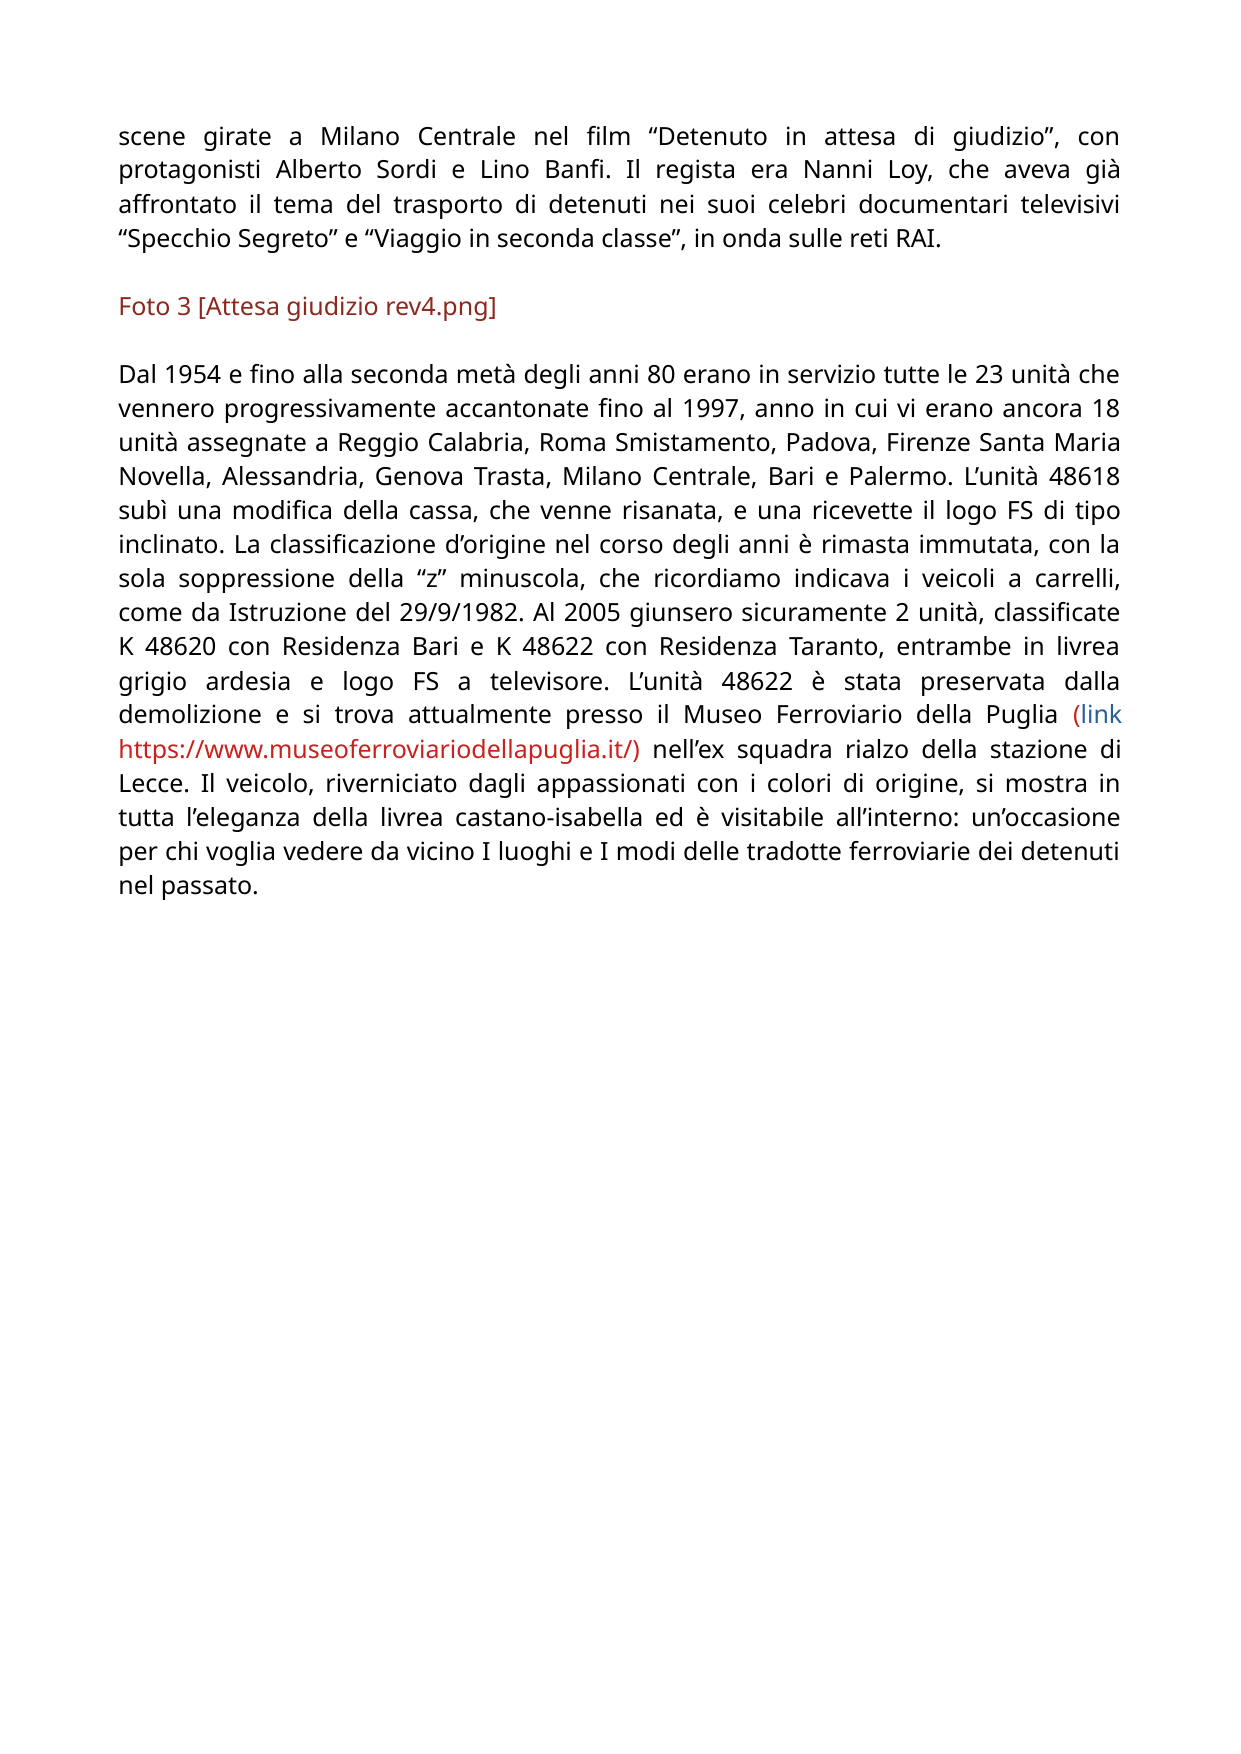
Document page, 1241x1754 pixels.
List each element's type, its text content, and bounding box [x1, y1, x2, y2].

text Foto 3 [Attesa giudizio rev4.png] [118, 288, 1122, 322]
text scene girate a Milano Centrale nel film “Detenuto in attesa di giudizio”, con protagonisti Alberto Sordi e Lino Banfi. Il regista era Nanni Loy, che aveva già affrontato il tema del trasporto di detenuti nei suoi celebri documentari televisivi “Specchio Segreto” e “Viaggio in seconda classe”, in onda sulle reti RAI. [118, 118, 1122, 254]
text Dal 1954 e fino alla seconda metà degli anni 80 erano in servizio tutte le 23 unità che vennero progressivamente accantonate fino al 1997, anno in cui vi erano ancora 18 unità assegnate a Reggio Calabria, Roma Smistamento, Padova, Firenze Santa Maria Novella, Alessandria, Genova Trasta, Milano Centrale, Bari e Palermo. L’unità 48618 subì una modifica della cassa, che venne risanata, e una ricevette il logo FS di tipo inclinato. La classificazione d’origine nel corso degli anni è rimasta immutata, con la sola soppressione della “z” minuscola, che ricordiamo indicava i veicoli a carrelli, come da Istruzione del 29/9/1982. Al 2005 giunsero sicuramente 2 unità, classificate K 48620 con Residenza Bari e K 48622 con Residenza Taranto, entrambe in livrea grigio ardesia e logo FS a televisore. L’unità 48622 è stata preservata dalla demolizione e si trova attualmente presso il Museo Ferroviario della Puglia (link https://www.museoferroviariodellapuglia.it/) nell’ex squadra rialzo della stazione di Lecce. Il veicolo, riverniciato dagli appassionati con i colori di origine, si mostra in tutta l’eleganza della livrea castano-isabella ed è visitabile all’interno: un’occasione per chi voglia vedere da vicino I luoghi e I modi delle tradotte ferroviarie dei detenuti nel passato. [118, 357, 1122, 902]
